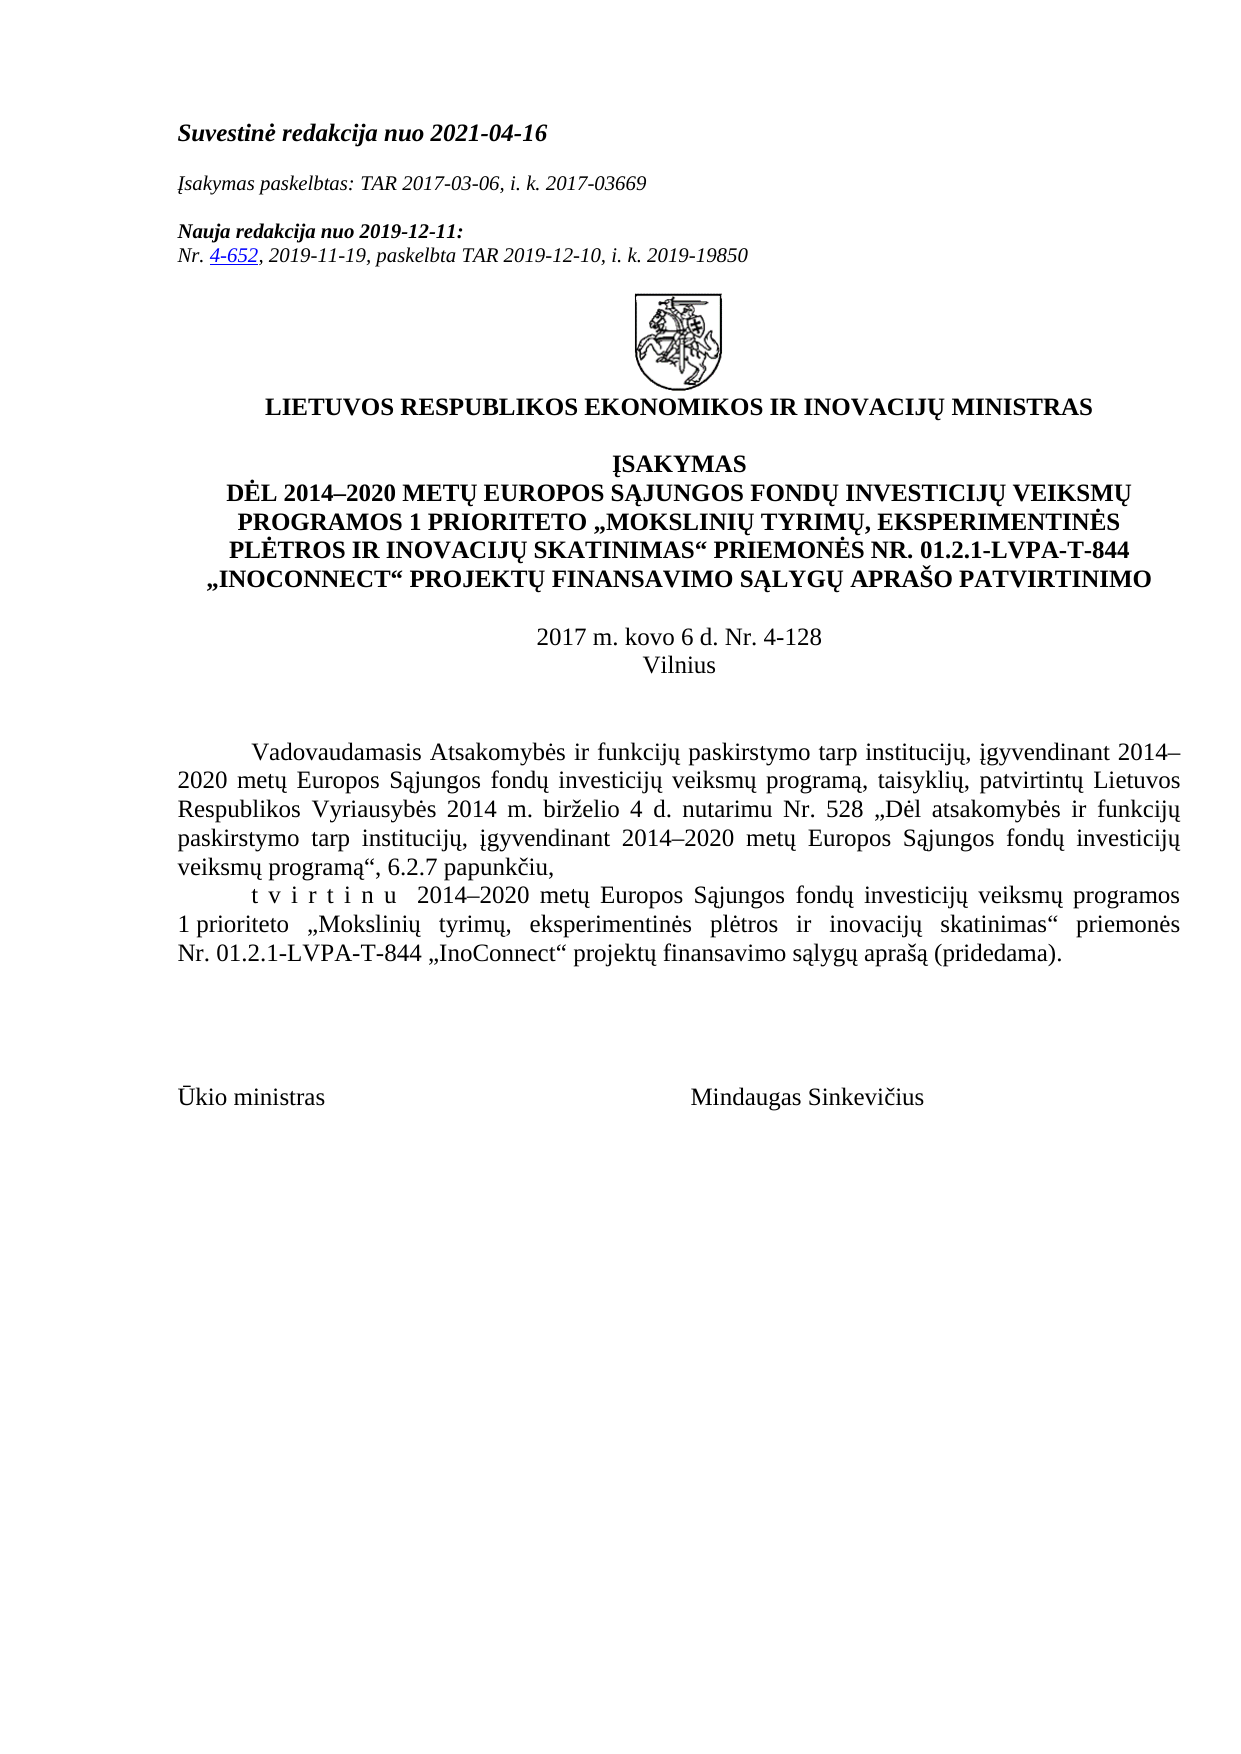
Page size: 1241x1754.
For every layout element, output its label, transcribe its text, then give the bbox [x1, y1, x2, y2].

text ĮSAKYMAS [177, 449, 1181, 478]
text dėl 2014–2020 metų europos sąjungos fondų investicijų veiksmų programos 1 prioriteto „mokslinių tyrimų, eksperimentinės plėtros ir inovacijų skatinimas“ priemonės Nr. 01.2.1-LVPA-T-844 „INOCONNECT“ projektų finansavimo sąlygų aprašo patvirtinimo [177, 478, 1181, 593]
text LIETUVOS RESPUBLIKOS ekonomikos ir inovacijų MINISTRAS [177, 392, 1181, 420]
text Nr. 4-652, 2019-11-19, paskelbta TAR 2019-12-10, i. k. 2019-19850 [177, 243, 1181, 267]
text Vadovaudamasis Atsakomybės ir funkcijų paskirstymo tarp institucijų, įgyvendinant 2014–2020 metų Europos Sąjungos fondų investicijų veiksmų programą, taisyklių, patvirtintų Lietuvos Respublikos Vyriausybės 2014 m. birželio 4 d. nutarimu Nr. 528 „Dėl atsakomybės ir funkcijų paskirstymo tarp institucijų, įgyvendinant 2014–2020 metų Europos Sąjungos fondų investicijų veiksmų programą“, 6.2.7 papunkčiu, [177, 737, 1181, 880]
text Ūkio ministras Mindaugas Sinkevičius [177, 1082, 1181, 1110]
text 2017 m. kovo 6 d. Nr. 4-128 [177, 622, 1181, 650]
text t v i r t i n u 2014–2020 metų Europos Sąjungos fondų investicijų veiksmų programos 1 prioriteto „Mokslinių tyrimų, eksperimentinės plėtros ir inovacijų skatinimas“ priemonės Nr. 01.2.1-LVPA-T-844 „InoConnect“ projektų finansavimo sąlygų aprašą (pridedama). [177, 880, 1181, 967]
text Vilnius [177, 650, 1181, 679]
text Suvestinė redakcija nuo 2021-04-16 [177, 118, 1181, 147]
text Nauja redakcija nuo 2019-12-11: [177, 219, 1181, 243]
text Įsakymas paskelbtas: TAR 2017-03-06, i. k. 2017-03669 [177, 171, 1181, 195]
